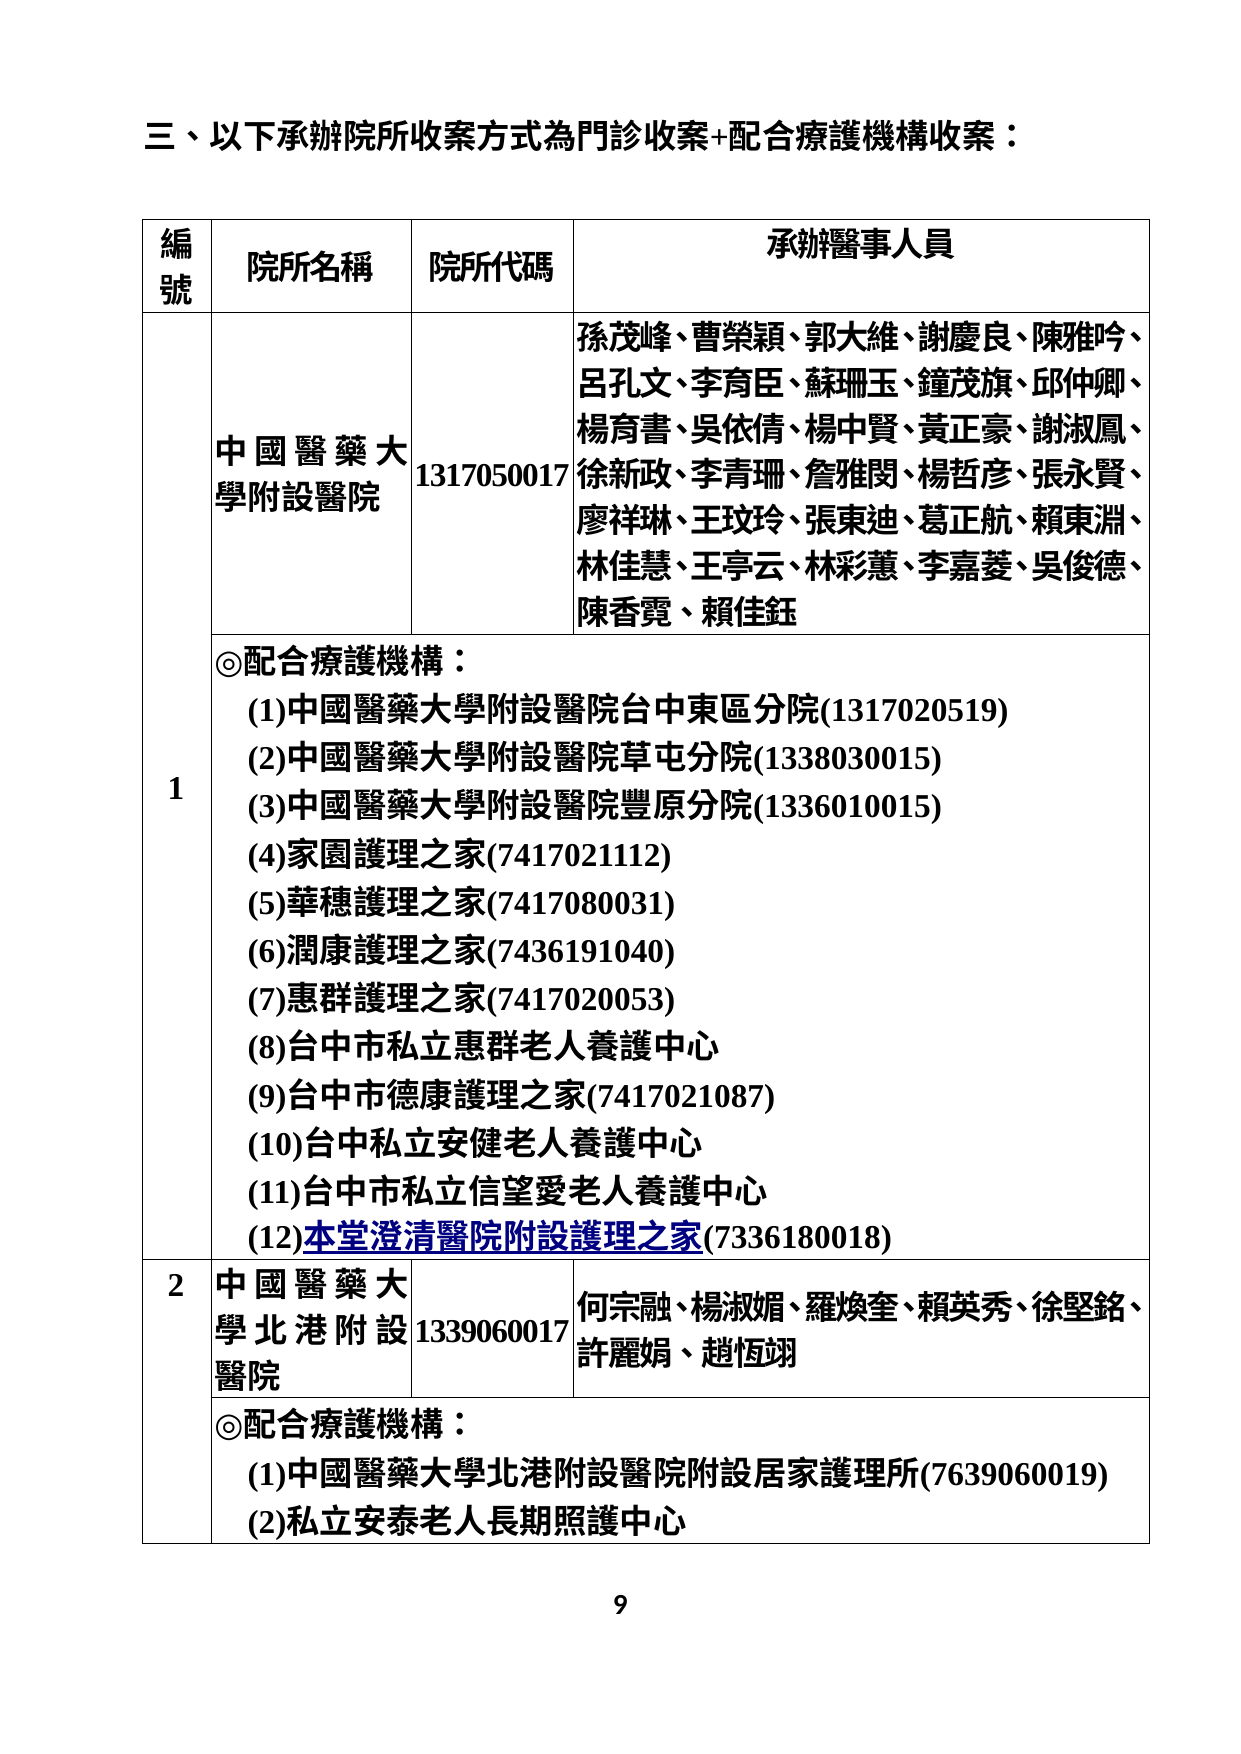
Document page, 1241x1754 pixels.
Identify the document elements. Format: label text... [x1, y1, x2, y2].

table_cell 中國醫藥大學北港附設醫院 [212, 1260, 411, 1397]
table_cell 孫茂峰、曹榮穎、郭大維、謝慶良、陳雅吟、呂孔文、李育臣、蘇珊玉、鐘茂旗、邱仲卿、楊育書、吳依倩、楊中賢、黃正豪、謝淑鳳、徐新政、李青珊、詹雅閔、楊哲彦、張永賢、廖祥琳、王玟玲、張東迪、葛正航、賴東淵、林佳慧、王亭云、林彩蕙、李嘉菱、吳俊德、陳香霓、賴佳鈺 [574, 313, 1149, 633]
table_cell 何宗融、楊淑媚、羅煥奎、賴英秀、徐堅銘、許麗娟、趙恆翊 [574, 1260, 1149, 1397]
table_cell ◎配合療護機構： (1)中國醫藥大學附設醫院台中東區分院(1317020519) (2)中國醫藥大學附設醫院草屯分院(1338030015) (3)中國醫藥大學附設醫院豐原分院(1336010015) (4)家園護理之家(7417021112) (5)華穗護理之家(7417080031) (6)潤康護理之家(7436191040) (7)惠群護理之家(7417020053) (8)台中市私立惠群老人養護中心 (9)台中市德康護理之家(7417021087) (10)台中私立安健老人養護中心 (11)台中市私立信望愛老人養護中心 (12)本堂澄清醫院附設護理之家(7336180018) [212, 635, 1149, 1259]
table_header 編號 [143, 220, 211, 312]
table_cell 1317050017 [412, 313, 573, 633]
table_cell 中國醫藥大學附設醫院 [212, 313, 411, 633]
table_header 承辦醫事人員 [574, 220, 1149, 312]
text 三、以下承辦院所收案方式為門診收案+配合療護機構收案： [143, 110, 1053, 158]
table_header 院所代碼 [412, 220, 573, 312]
table_cell 1339060017 [412, 1260, 573, 1397]
table_cell 2 [143, 1260, 211, 1543]
table_cell 1 [143, 313, 211, 1259]
table_cell ◎配合療護機構： (1)中國醫藥大學北港附設醫院附設居家護理所(7639060019) (2)私立安泰老人長期照護中心 [212, 1398, 1149, 1543]
table_header 院所名稱 [212, 220, 411, 312]
